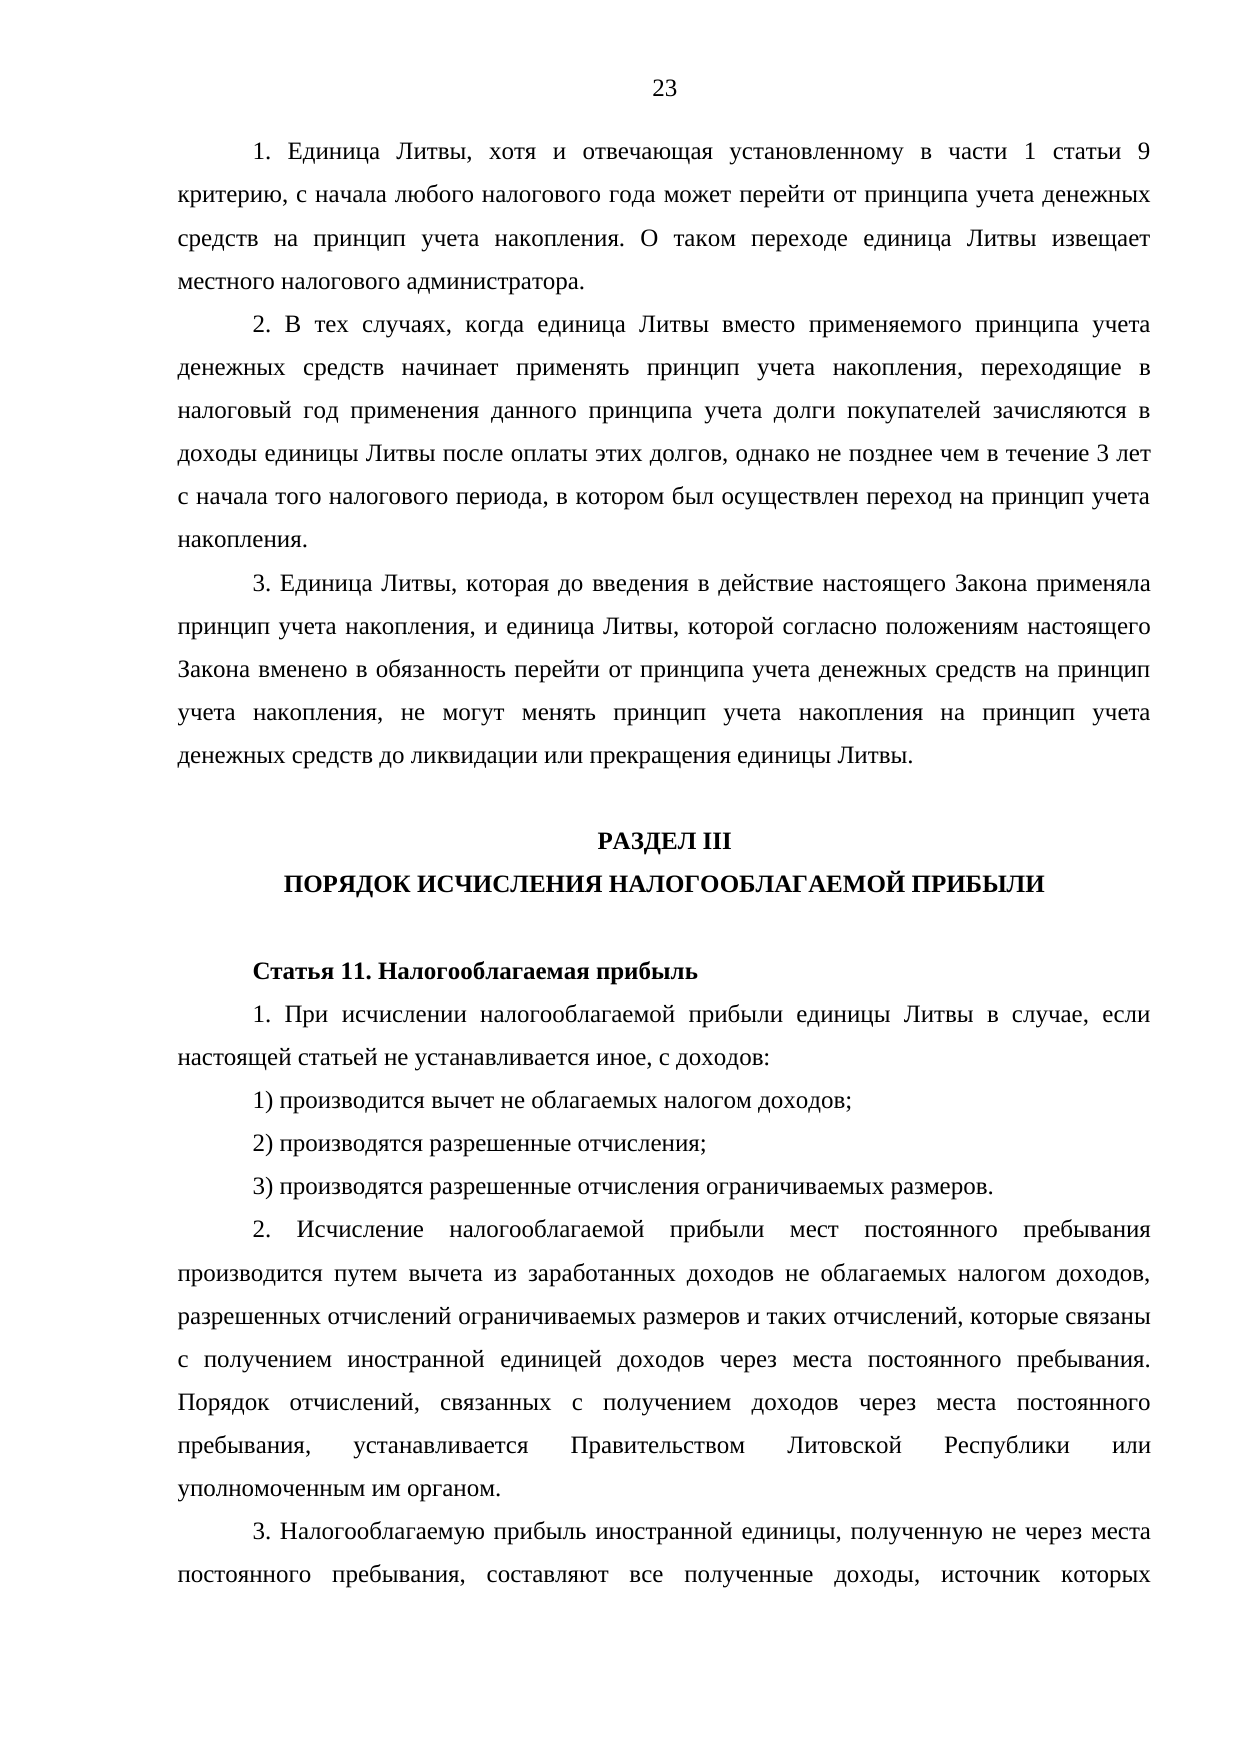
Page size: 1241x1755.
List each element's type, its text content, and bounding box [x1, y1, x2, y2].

text 2. В тех случаях, когда единица Литвы вместо применяемого принципа учета денежных средств начинает применять принцип учета накопления, переходящие в налоговый год применения данного принципа учета долги покупателей зачисляются в доходы единицы Литвы после оплаты этих долгов, однако не позднее чем в течение 3 лет с начала того налогового периода, в котором был осуществлен переход на принцип учета накопления. [177, 309, 1152, 553]
text РАЗДЕЛ III [177, 826, 1152, 855]
text 3. Налогооблагаемую прибыль иностранной единицы, полученную не через места постоянного пребывания, составляют все полученные доходы, источник которых [177, 1516, 1152, 1588]
text 1) производится вычет не облагаемых налогом доходов; [177, 1085, 1152, 1114]
text Статья 11. Налогооблагаемая прибыль [177, 956, 1152, 984]
text ПОРЯДОК ИСЧИСЛЕНИЯ НАЛОГООБЛАГАЕМОЙ ПРИБЫЛИ [177, 869, 1152, 898]
text 2. Исчисление налогооблагаемой прибыли мест постоянного пребывания производится путем вычета из заработанных доходов не облагаемых налогом доходов, разрешенных отчислений ограничиваемых размеров и таких отчислений, которые связаны с получением иностранной единицей доходов через места постоянного пребывания. Порядок отчислений, связанных с получением доходов через места постоянного пребывания, устанавливается Правительством Литовской Республики или уполномоченным им органом. [177, 1214, 1152, 1502]
text 3) производятся разрешенные отчисления ограничиваемых размеров. [177, 1171, 1152, 1200]
text 2) производятся разрешенные отчисления; [177, 1128, 1152, 1157]
text 1. Единица Литвы, хотя и отвечающая установленному в части 1 статьи 9 критерию, с начала любого налогового года может перейти от принципа учета денежных средств на принцип учета накопления. О таком переходе единица Литвы извещает местного налогового администратора. [177, 136, 1152, 294]
text 3. Единица Литвы, которая до введения в действие настоящего Закона применяла принцип учета накопления, и единица Литвы, которой согласно положениям настоящего Закона вменено в обязанность перейти от принципа учета денежных средств на принцип учета накопления, не могут менять принцип учета накопления на принцип учета денежных средств до ликвидации или прекращения единицы Литвы. [177, 568, 1152, 769]
text 1. При исчислении налогооблагаемой прибыли единицы Литвы в случае, если настоящей статьей не устанавливается иное, с доходов: [177, 999, 1152, 1071]
